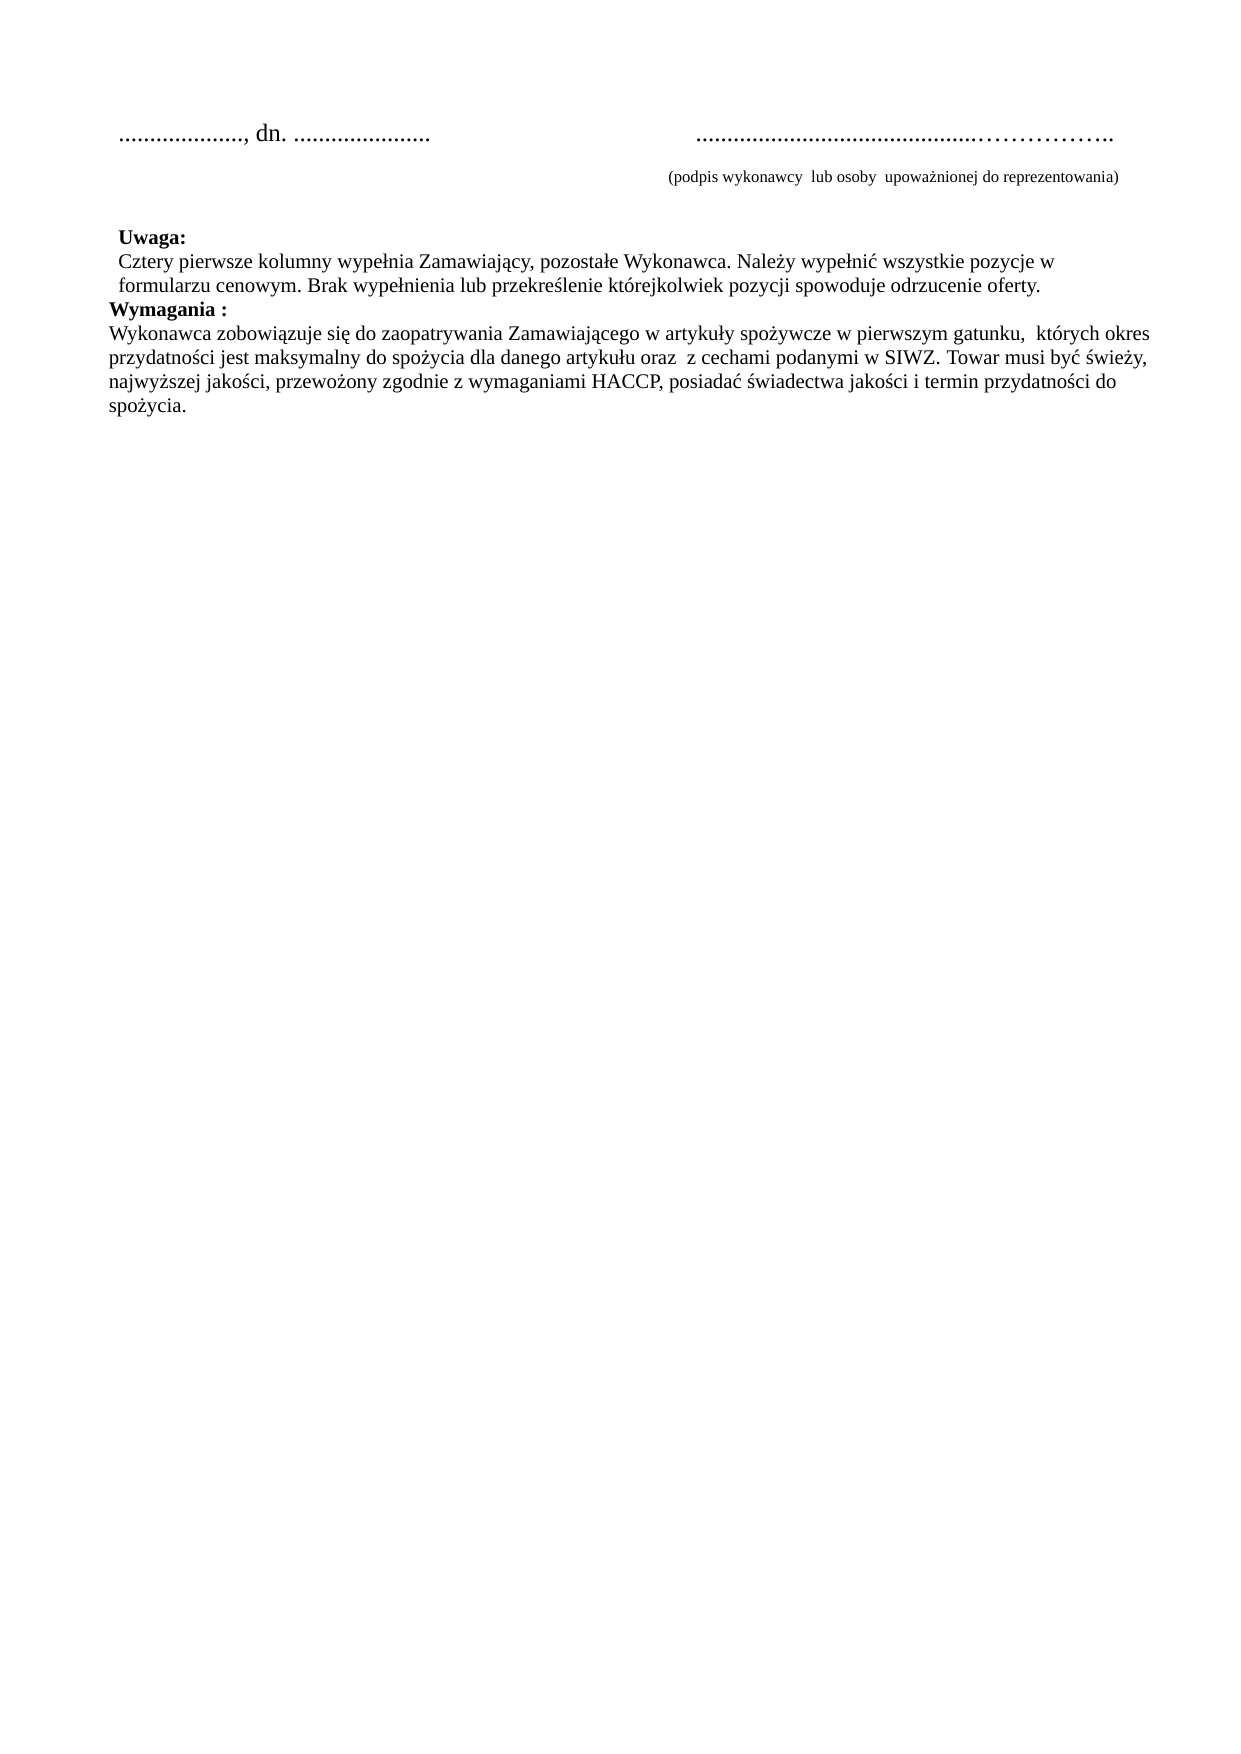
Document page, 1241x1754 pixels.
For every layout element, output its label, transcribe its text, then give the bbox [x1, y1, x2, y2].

table_cell Wykonawca zobowiązuje się do zaopatrywania Zamawiającego w artykuły spożywcze w pierwszym gatunku, których okres przydatności jest maksymalny do spożycia dla danego artykułu oraz z cechami podanymi w SIWZ. Towar musi być świeży, najwyższej jakości, przewożony zgodnie z wymaganiami HACCP, posiadać świadectwa jakości i termin przydatności do spożycia. [97, 321, 1192, 417]
text ...................., dn. ...................... .............................................…………….. [118, 118, 1122, 147]
text (podpis wykonawcy lub osoby upoważnionej do reprezentowania) [118, 159, 1122, 188]
text Cztery pierwsze kolumny wypełnia Zamawiający, pozostałe Wykonawca. Należy wypełnić wszystkie pozycje w formularzu cenowym. Brak wypełnienia lub przekreślenie którejkolwiek pozycji spowoduje odrzucenie oferty. [118, 249, 1122, 297]
table_header Wymagania : [97, 297, 1192, 321]
text Uwaga: [118, 225, 1122, 249]
